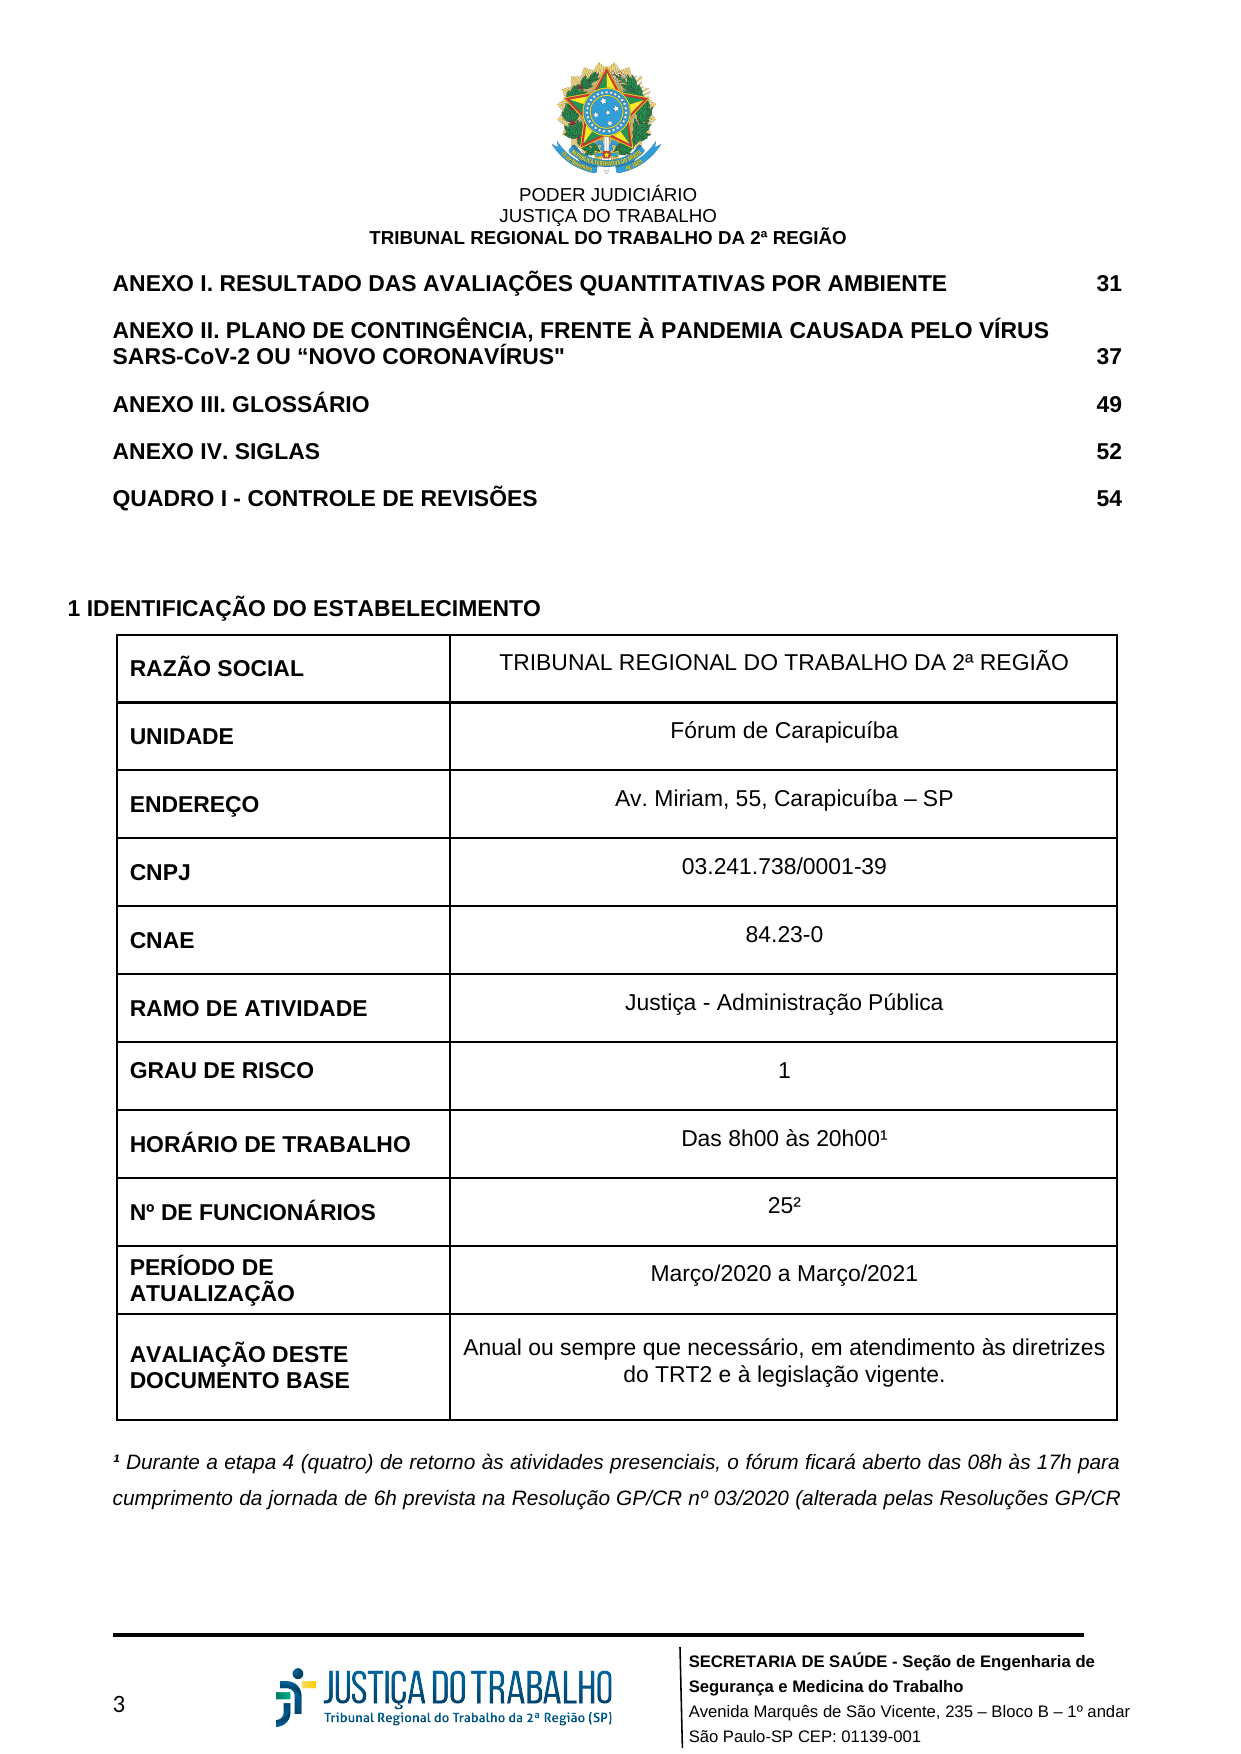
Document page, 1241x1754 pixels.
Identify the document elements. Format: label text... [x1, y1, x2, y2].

table_cell CNAE [118, 907, 449, 973]
table_cell AVALIAÇÃO DESTE DOCUMENTO BASE [118, 1315, 449, 1419]
picture [551, 62, 662, 174]
text ANEXO I. RESULTADO DAS AVALIAÇÕES QUANTITATIVAS POR AMBIENTE 31 [112, 270, 1122, 296]
text ¹ Durante a etapa 4 (quatro) de retorno às atividades presenciais, o fórum ficará aberto das 08h às 17h para cumprimento da jornada de 6h prevista na Resolução GP/CR nº 03/2020 (alterada pelas Resoluções GP/CR [112, 1450, 1122, 1510]
table_cell PERÍODO DE ATUALIZAÇÃO [118, 1247, 449, 1313]
table_cell Justiça - Administração Pública [451, 975, 1116, 1041]
text ANEXO II. PLANO DE CONTINGÊNCIA, FRENTE À PANDEMIA CAUSADA PELO VÍRUS SARS-CoV-2 OU “NOVO CORONAVÍRUS" 37 [112, 317, 1122, 370]
table_cell GRAU DE RISCO [118, 1043, 449, 1109]
text ANEXO III. GLOSSÁRIO 49 [112, 391, 1122, 417]
table_cell ENDEREÇO [118, 771, 449, 837]
table_cell Nº DE FUNCIONÁRIOS [118, 1179, 449, 1245]
table_header RAZÃO SOCIAL [118, 636, 449, 701]
table_cell Março/2020 a Março/2021 [451, 1247, 1116, 1313]
table_cell RAMO DE ATIVIDADE [118, 975, 449, 1041]
text ANEXO IV. SIGLAS 52 [112, 438, 1122, 464]
table_cell UNIDADE [118, 704, 449, 769]
table_cell HORÁRIO DE TRABALHO [118, 1111, 449, 1177]
table_cell Av. Miriam, 55, Carapicuíba – SP [451, 771, 1116, 837]
table_cell Das 8h00 às 20h00¹ [451, 1111, 1116, 1177]
table_header TRIBUNAL REGIONAL DO TRABALHO DA 2ª REGIÃO [451, 636, 1116, 701]
table_cell 25² [451, 1179, 1116, 1245]
table_cell Anual ou sempre que necessário, em atendimento às diretrizes do TRT2 e à legislação vigente. [451, 1315, 1116, 1419]
table_cell CNPJ [118, 839, 449, 905]
text QUADRO I - CONTROLE DE REVISÕES 54 [112, 485, 1122, 511]
subtitle 1 IDENTIFICAÇÃO DO ESTABELECIMENTO [67, 595, 1122, 621]
table_cell 1 [451, 1043, 1116, 1109]
table_cell 84.23-0 [451, 907, 1116, 973]
table_cell 03.241.738/0001-39 [451, 839, 1116, 905]
table_cell Fórum de Carapicuíba [451, 704, 1116, 769]
picture [276, 1668, 612, 1727]
